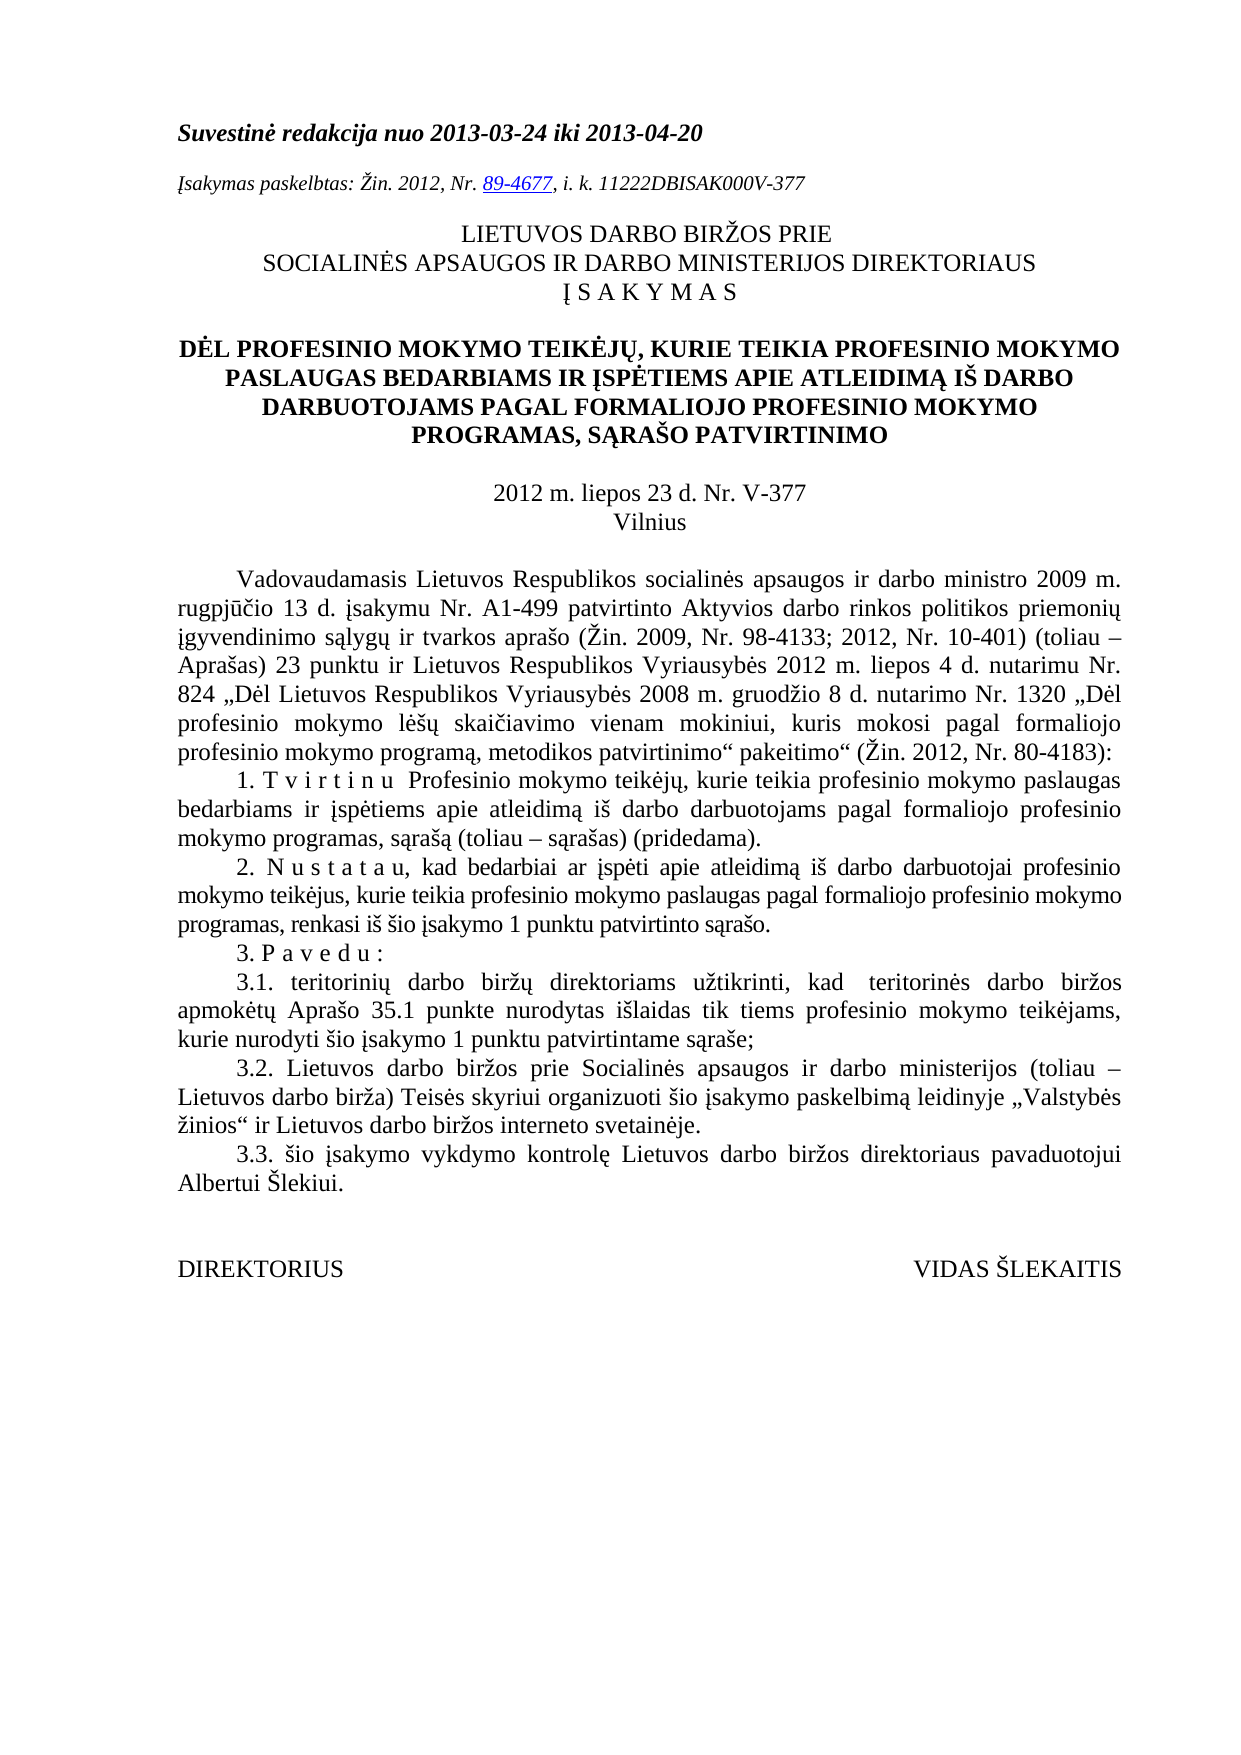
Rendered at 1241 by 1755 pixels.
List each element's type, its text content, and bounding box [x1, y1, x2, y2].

text 3. Pavedu: [177, 938, 1122, 967]
text 1. Tvirtinu Profesinio mokymo teikėjų, kurie teikia profesinio mokymo paslaugas bedarbiams ir įspėtiems apie atleidimą iš darbo darbuotojams pagal formaliojo profesinio mokymo programas, sąrašą (toliau – sąrašas) (pridedama). [177, 765, 1122, 852]
text 3.3. šio įsakymo vykdymo kontrolę Lietuvos darbo biržos direktoriaus pavaduotojui Albertui Šlekiui. [177, 1139, 1122, 1197]
text Į S A K Y M A S [177, 277, 1122, 305]
text 2. Nustatau, kad bedarbiai ar įspėti apie atleidimą iš darbo darbuotojai profesinio mokymo teikėjus, kurie teikia profesinio mokymo paslaugas pagal formaliojo profesinio mokymo programas, renkasi iš šio įsakymo 1 punktu patvirtinto sąrašo. [177, 852, 1122, 938]
text LIETUVOS DARBO BIRŽOS prie [177, 219, 1122, 248]
text socialinės apsaugos ir darbo ministerijos DIREKTORIAUS [177, 248, 1122, 277]
text DĖL Profesinio mokymo teikėjų, kurie teikia profesinio mokymo paslaugas bedarbiams ir įspėtiems apie atleidimą iš darbo darbuotojams pagal formaliojo profesinio mokymo programas, sąrašo patvirtinimo [177, 334, 1122, 449]
text Įsakymas paskelbtas: Žin. 2012, Nr. 89-4677, i. k. 11222DBISAK000V-377 [177, 171, 1122, 195]
text 3.2. Lietuvos darbo biržos prie Socialinės apsaugos ir darbo ministerijos (toliau – Lietuvos darbo birža) Teisės skyriui organizuoti šio įsakymo paskelbimą leidinyje „Valstybės žinios“ ir Lietuvos darbo biržos interneto svetainėje. [177, 1053, 1122, 1139]
text 3.1. teritorinių darbo biržų direktoriams užtikrinti, kad teritorinės darbo biržos apmokėtų Aprašo 35.1 punkte nurodytas išlaidas tik tiems profesinio mokymo teikėjams, kurie nurodyti šio įsakymo 1 punktu patvirtintame sąraše; [177, 967, 1122, 1053]
text Vilnius [177, 507, 1122, 535]
text 2012 m. liepos 23 d. Nr. V-377 [177, 478, 1122, 507]
text Vadovaudamasis Lietuvos Respublikos socialinės apsaugos ir darbo ministro 2009 m. rugpjūčio 13 d. įsakymu Nr. A1-499 patvirtinto Aktyvios darbo rinkos politikos priemonių įgyvendinimo sąlygų ir tvarkos aprašo (Žin. 2009, Nr. 98-4133; 2012, Nr. 10-401) (toliau – Aprašas) 23 punktu ir Lietuvos Respublikos Vyriausybės 2012 m. liepos 4 d. nutarimu Nr. 824 „Dėl Lietuvos Respublikos Vyriausybės 2008 m. gruodžio 8 d. nutarimo Nr. 1320 „Dėl profesinio mokymo lėšų skaičiavimo vienam mokiniui, kuris mokosi pagal formaliojo profesinio mokymo programą, metodikos patvirtinimo“ pakeitimo“ (Žin. 2012, Nr. 80-4183): [177, 564, 1122, 765]
text Suvestinė redakcija nuo 2013-03-24 iki 2013-04-20 [177, 118, 1122, 147]
text Direktorius Vidas Šlekaitis [177, 1254, 1122, 1283]
